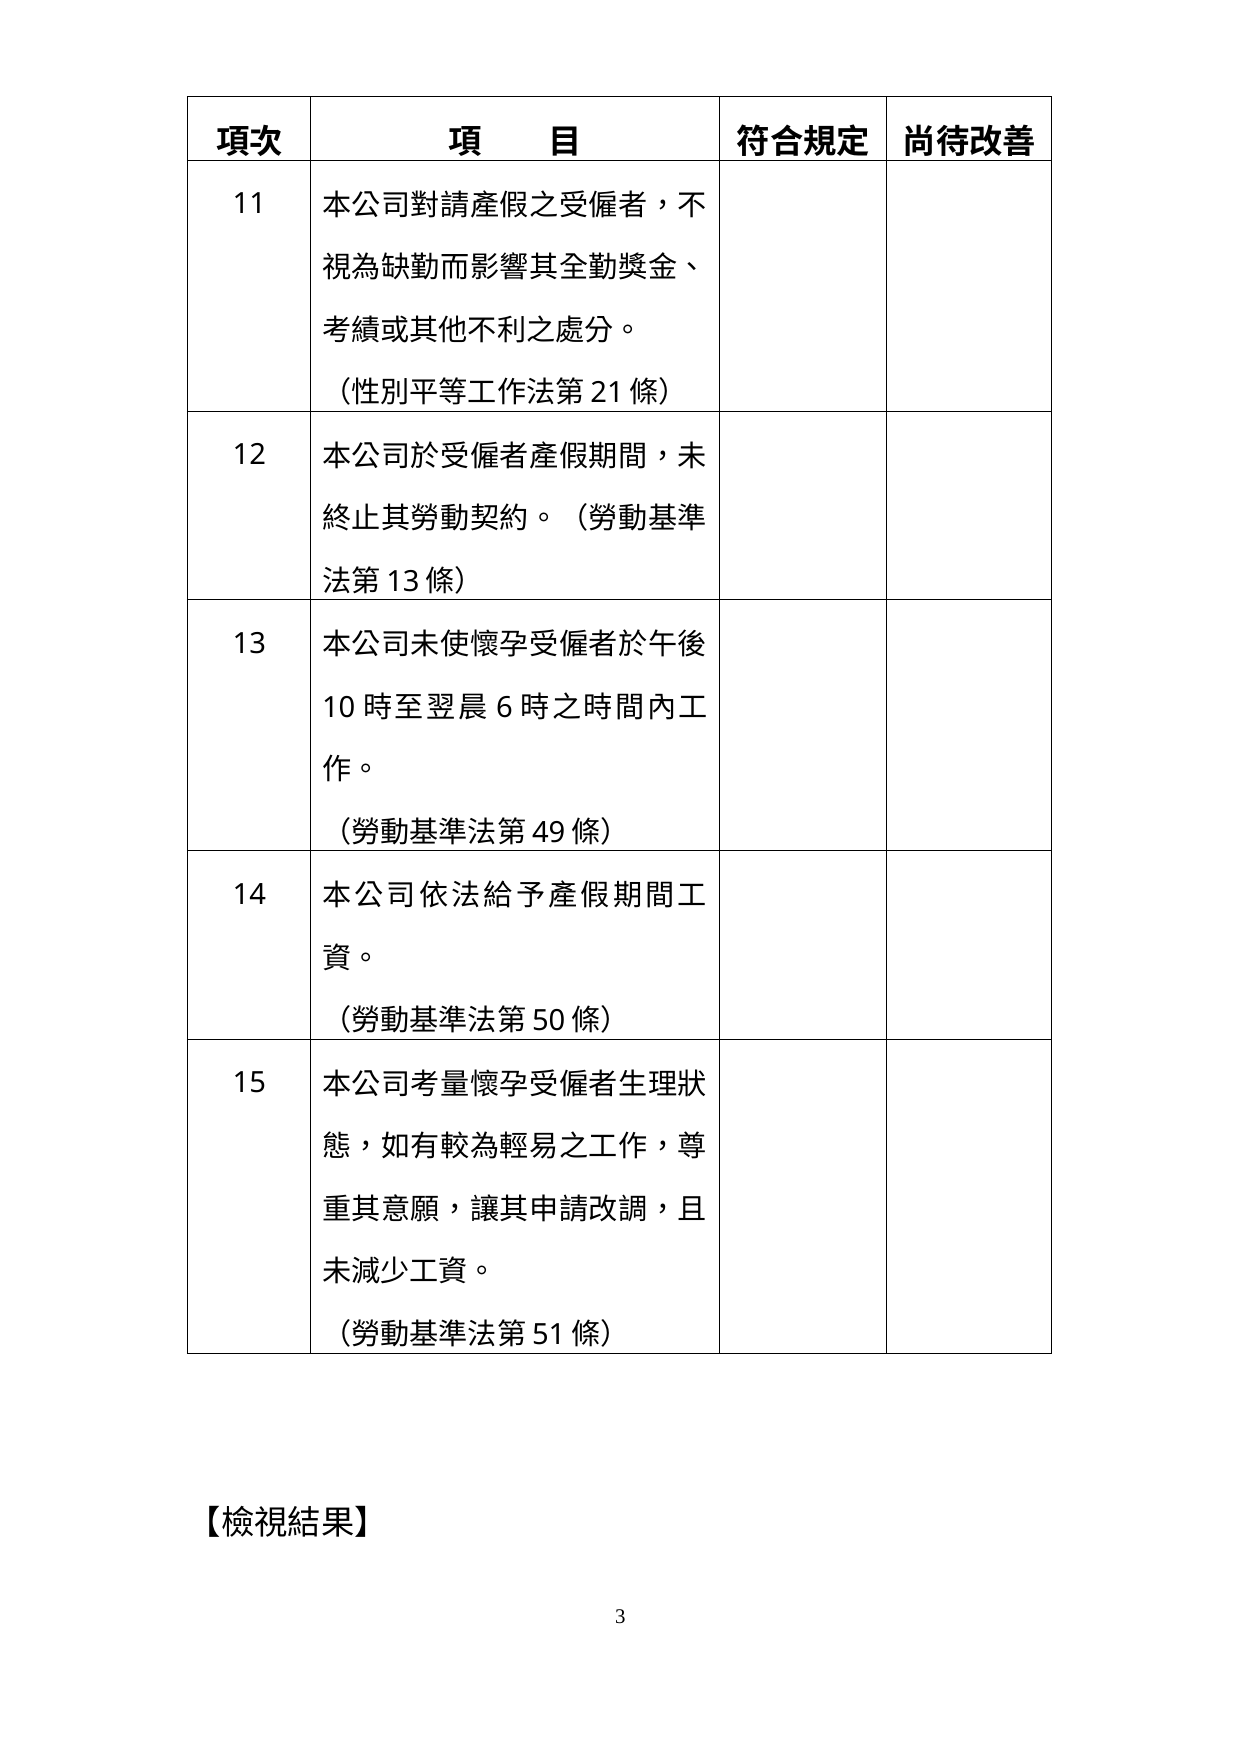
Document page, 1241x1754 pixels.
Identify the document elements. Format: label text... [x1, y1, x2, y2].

table_header 項次 [188, 97, 310, 160]
table_cell [887, 412, 1051, 599]
table_header 符合規定 [720, 97, 886, 160]
table_cell 本公司對請產假之受僱者，不視為缺勤而影響其全勤獎金、考績或其他不利之處分。 （性別平等工作法第21條） [311, 161, 719, 411]
table_cell 12 [188, 412, 310, 599]
table_cell 14 [188, 851, 310, 1039]
table_cell [720, 412, 886, 599]
table_cell 本公司於受僱者產假期間，未終止其勞動契約。（勞動基準法第13條） [311, 412, 719, 599]
table_header 項 目 [311, 97, 719, 160]
table_cell [887, 600, 1051, 850]
text 【檢視結果】 [187, 1478, 1053, 1541]
table_header 尚待改善 [887, 97, 1051, 160]
table_cell [720, 161, 886, 411]
table_cell 本公司考量懷孕受僱者生理狀態，如有較為輕易之工作，尊重其意願，讓其申請改調，且未減少工資。 （勞動基準法第51條） [311, 1040, 719, 1352]
table_cell [887, 1040, 1051, 1352]
table_cell 11 [188, 161, 310, 411]
table_cell [887, 851, 1051, 1039]
table_cell [720, 600, 886, 850]
table_cell 13 [188, 600, 310, 850]
table_cell 15 [188, 1040, 310, 1352]
table_cell [720, 851, 886, 1039]
table_cell [720, 1040, 886, 1352]
table_cell [887, 161, 1051, 411]
table_cell 本公司未使懷孕受僱者於午後10時至翌晨6時之時間內工作。 （勞動基準法第49條） [311, 600, 719, 850]
table_cell 本公司依法給予產假期間工資。 （勞動基準法第50條） [311, 851, 719, 1039]
